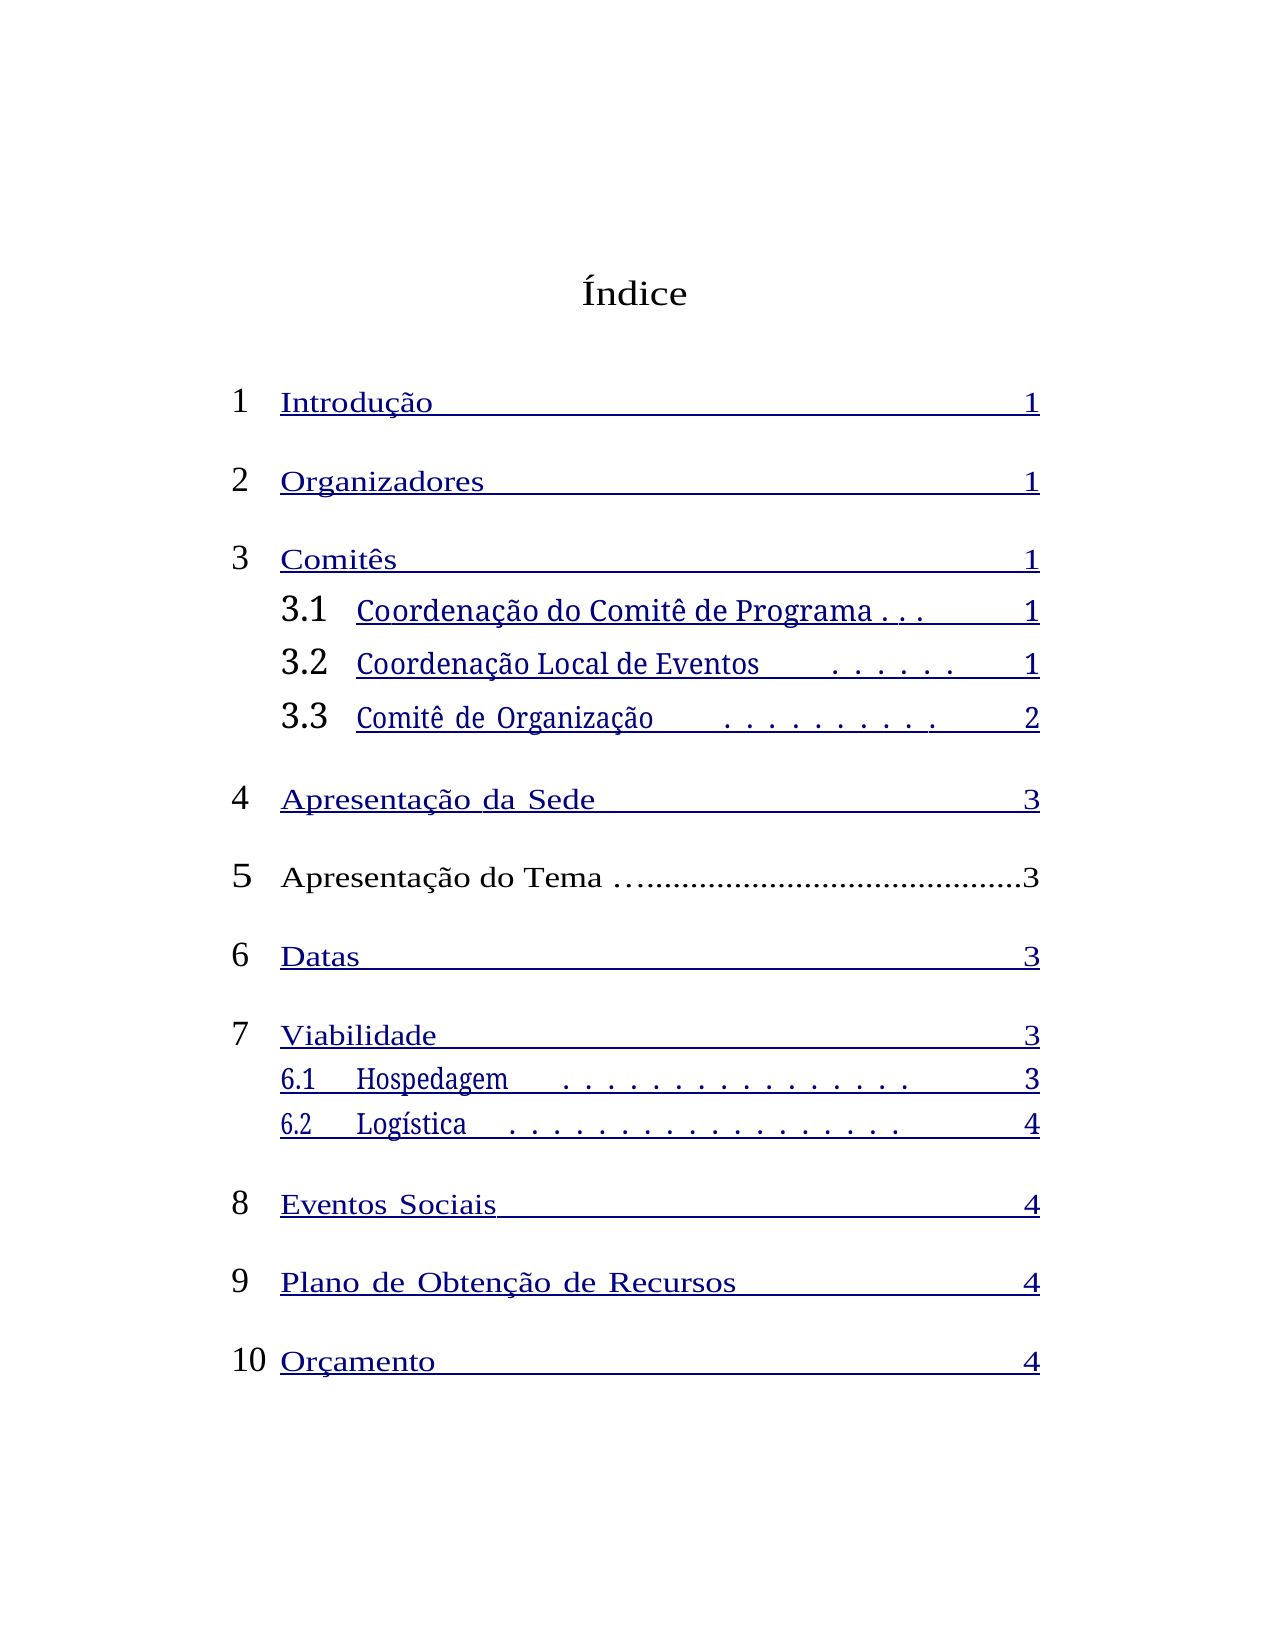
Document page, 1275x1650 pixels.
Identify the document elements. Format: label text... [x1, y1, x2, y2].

list Introdução 1 [231, 379, 1096, 420]
list Comitê de Organização . . . . . . . . . . 2 [280, 690, 1096, 738]
list Viabilidade 3 [231, 1012, 1096, 1053]
list Plano de Obtenção de Recursos 4 [231, 1259, 1096, 1300]
list Coordenação do Comitê de Programa . . . 1 [280, 583, 1096, 631]
list Orçamento 4 [231, 1338, 1096, 1379]
list Comitês 1 [231, 537, 1096, 577]
list Apresentação do Tema …...........................................3 [231, 855, 1096, 896]
list Organizadores 1 [231, 458, 1096, 499]
list Apresentação da Sede 3 [231, 776, 1096, 817]
text 6.1 Hospedagem . . . . . . . . . . . . . . . . 3 [280, 1058, 1096, 1098]
list Datas 3 [231, 933, 1096, 974]
text 6.2 Logística . . . . . . . . . . . . . . . . . . 4 [280, 1103, 1096, 1143]
text Índice [265, 273, 1004, 313]
list Coordenação Local de Eventos . . . . . . 1 [280, 637, 1096, 685]
list Eventos Sociais 4 [231, 1181, 1096, 1222]
